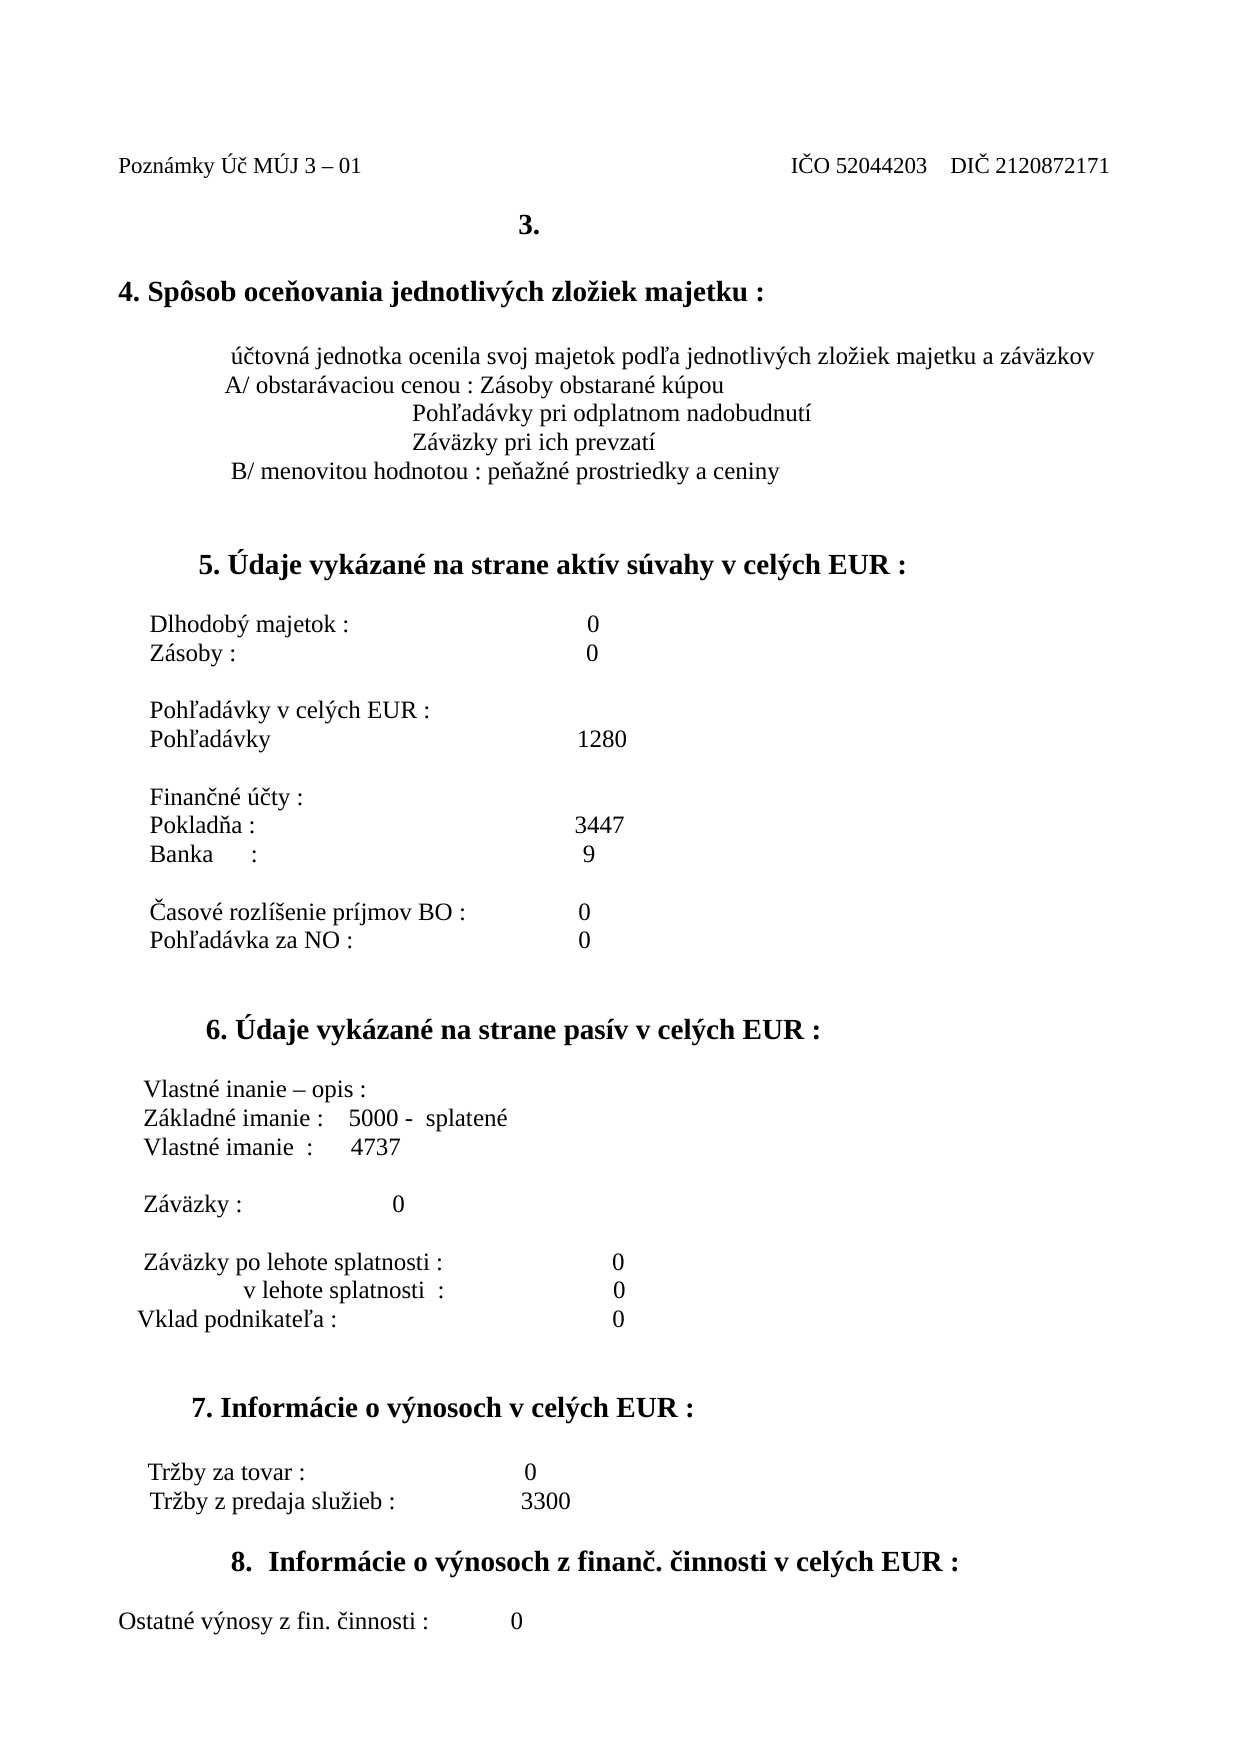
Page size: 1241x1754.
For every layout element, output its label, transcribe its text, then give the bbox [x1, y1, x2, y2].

text Záväzky pri ich prevzatí [118, 427, 1122, 456]
text Pohľadávky 1280 [118, 724, 1122, 753]
text 7. Informácie o výnosoch v celých EUR : [118, 1390, 1122, 1424]
text Vklad podnikateľa : 0 [118, 1304, 1122, 1333]
text 3. [118, 207, 1122, 240]
text Pokladňa : 3447 [118, 811, 1122, 839]
text A/ obstarávaciou cenou : Zásoby obstarané kúpou [118, 370, 1122, 398]
text Základné imanie : 5000 - splatené [118, 1103, 1122, 1132]
text Vlastné imanie : 4737 [118, 1132, 1122, 1160]
text Záväzky : 0 [118, 1189, 1122, 1218]
text Banka : 9 [118, 839, 1122, 868]
text 5. Údaje vykázané na strane aktív súvahy v celých EUR : [118, 547, 1122, 581]
text B/ menovitou hodnotou : peňažné prostriedky a ceniny [118, 456, 1122, 485]
text Tržby z predaja služieb : 3300 [118, 1486, 1122, 1515]
text účtovná jednotka ocenila svoj majetok podľa jednotlivých zložiek majetku a záväzkov [118, 341, 1122, 370]
text 4. Spôsob oceňovania jednotlivých zložiek majetku : [118, 274, 1122, 307]
text Časové rozlíšenie príjmov BO : 0 [118, 897, 1122, 926]
text Dlhodobý majetok : 0 [118, 609, 1122, 638]
text Poznámky Úč MÚJ 3 – 01 IČO 52044203 DIČ 2120872171 [118, 152, 1122, 178]
text Pohľadávky v celých EUR : [118, 696, 1122, 724]
text Vlastné inanie – opis : [118, 1074, 1122, 1103]
text Finančné účty : [118, 782, 1122, 811]
text 6. Údaje vykázané na strane pasív v celých EUR : [118, 1012, 1122, 1045]
list Informácie o výnosoch z finanč. činnosti v celých EUR : [231, 1544, 1122, 1577]
text Záväzky po lehote splatnosti : 0 [118, 1247, 1122, 1275]
text Tržby za tovar : 0 [118, 1457, 1122, 1486]
text Zásoby : 0 [118, 638, 1122, 667]
text Pohľadávka za NO : 0 [118, 926, 1122, 954]
text Ostatné výnosy z fin. činnosti : 0 [118, 1606, 1122, 1635]
text Pohľadávky pri odplatnom nadobudnutí [118, 398, 1122, 427]
text v lehote splatnosti : 0 [118, 1275, 1122, 1304]
